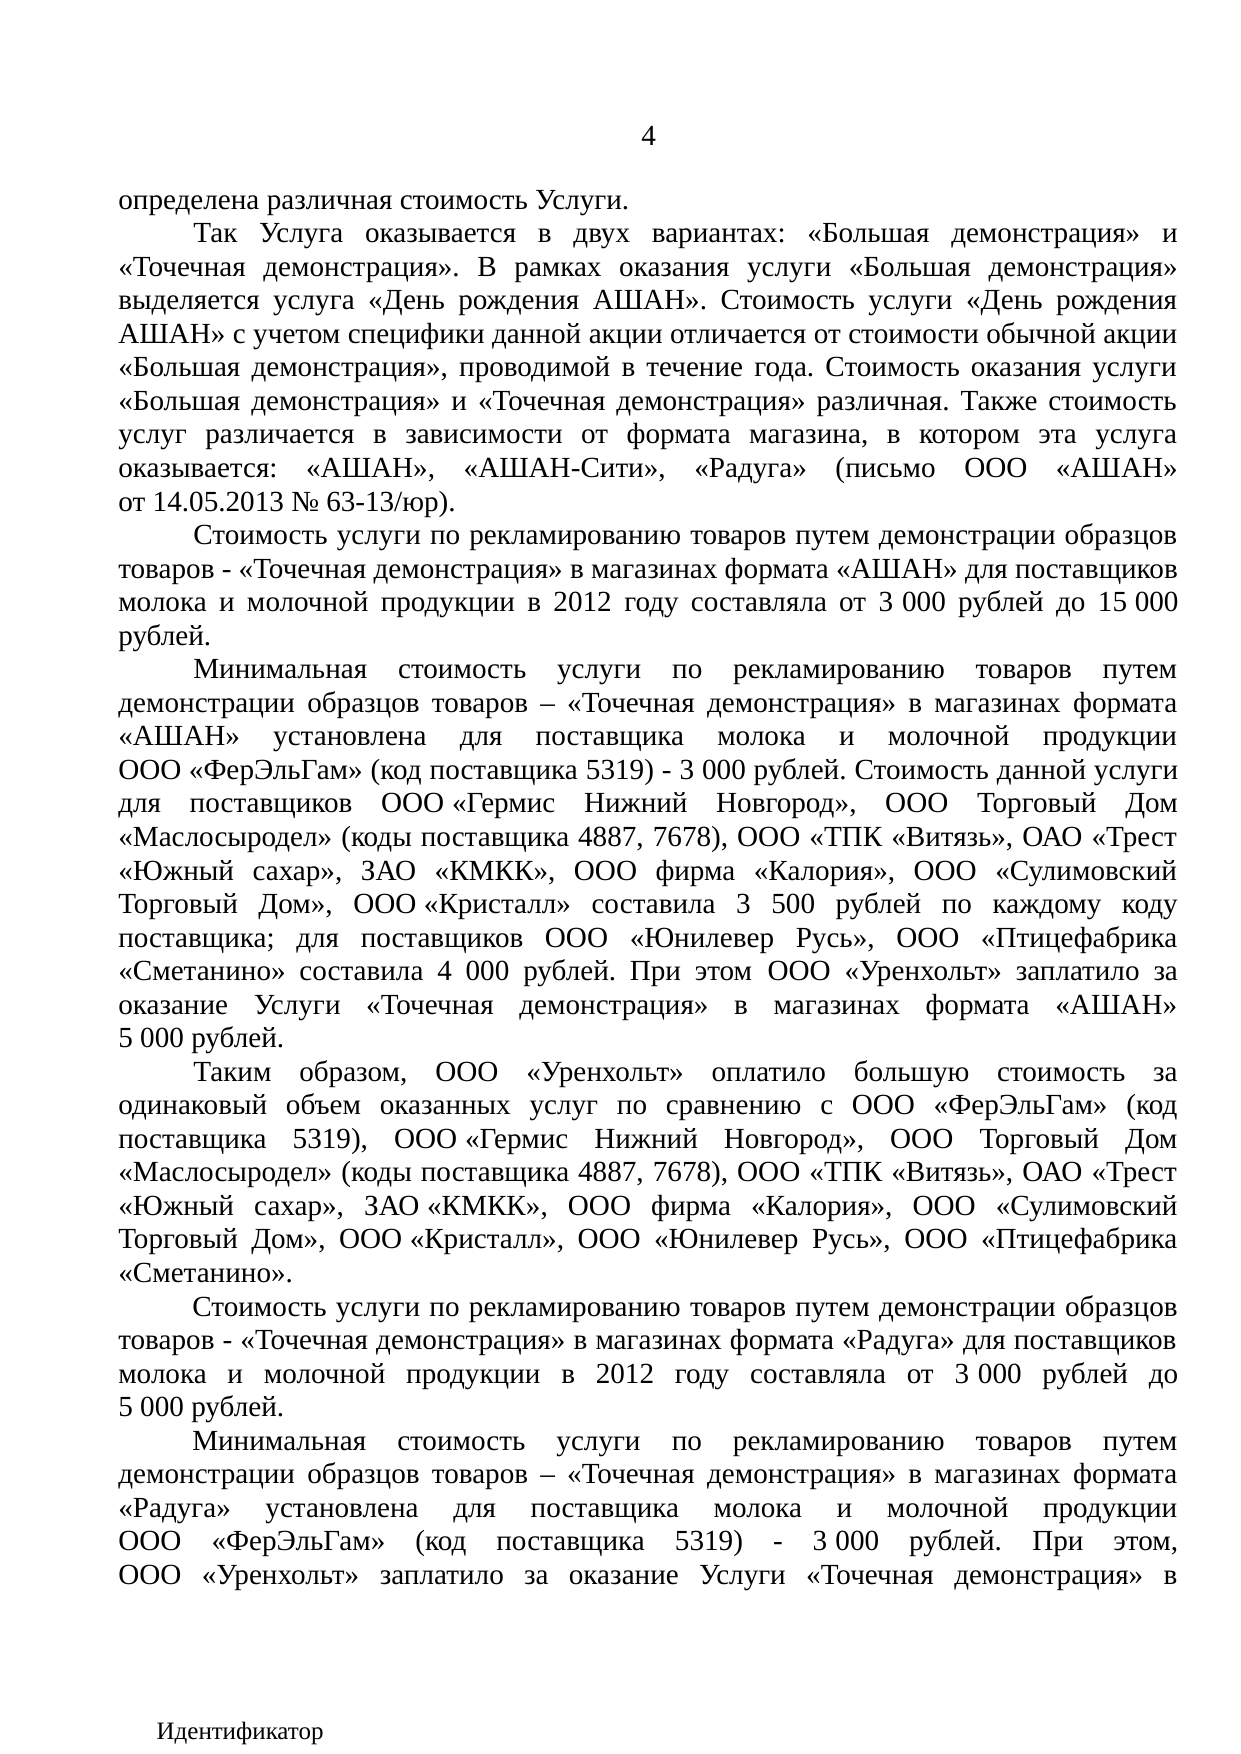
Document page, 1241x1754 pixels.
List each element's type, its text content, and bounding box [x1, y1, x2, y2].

text Минимальная стоимость услуги по рекламированию товаров путем демонстрации образцов товаров – «Точечная демонстрация» в магазинах формата «Радуга» установлена для поставщика молока и молочной продукции ООО «ФерЭльГам» (код поставщика 5319) - 3 000 рублей. При этом, ООО «Уренхольт» заплатило за оказание Услуги «Точечная демонстрация» в [118, 1423, 1178, 1591]
text Стоимость услуги по рекламированию товаров путем демонстрации образцов товаров - «Точечная демонстрация» в магазинах формата «АШАН» для поставщиков молока и молочной продукции в 2012 году составляла от 3 000 рублей до 15 000 рублей. [118, 517, 1178, 651]
text Минимальная стоимость услуги по рекламированию товаров путем демонстрации образцов товаров – «Точечная демонстрация» в магазинах формата «АШАН» установлена для поставщика молока и молочной продукции ООО «ФерЭльГам» (код поставщика 5319) - 3 000 рублей. Стоимость данной услуги для поставщиков ООО «Гермис Нижний Новгород», ООО Торговый Дом «Маслосыродел» (коды поставщика 4887, 7678), ООО «ТПК «Витязь», ОАО «Трест «Южный сахар», ЗАО «КМКК», ООО фирма «Калория», ООО «Сулимовский Торговый Дом», ООО «Кристалл» составила 3 500 рублей по каждому коду поставщика; для поставщиков ООО «Юнилевер Русь», ООО «Птицефабрика «Сметанино» составила 4 000 рублей. При этом ООО «Уренхольт» заплатило за оказание Услуги «Точечная демонстрация» в магазинах формата «АШАН» 5 000 рублей. [118, 651, 1178, 1054]
text Стоимость услуги по рекламированию товаров путем демонстрации образцов товаров - «Точечная демонстрация» в магазинах формата «Радуга» для поставщиков молока и молочной продукции в 2012 году составляла от 3 000 рублей до 5 000 рублей. [118, 1289, 1178, 1423]
text Таким образом, ООО «Уренхольт» оплатило большую стоимость за одинаковый объем оказанных услуг по сравнению с ООО «ФерЭльГам» (код поставщика 5319), ООО «Гермис Нижний Новгород», ООО Торговый Дом «Маслосыродел» (коды поставщика 4887, 7678), ООО «ТПК «Витязь», ОАО «Трест «Южный сахар», ЗАО «КМКК», ООО фирма «Калория», ООО «Сулимовский Торговый Дом», ООО «Кристалл», ООО «Юнилевер Русь», ООО «Птицефабрика «Сметанино». [118, 1054, 1178, 1289]
text Так Услуга оказывается в двух вариантах: «Большая демонстрация» и «Точечная демонстрация». В рамках оказания услуги «Большая демонстрация» выделяется услуга «День рождения АШАН». Стоимость услуги «День рождения АШАН» с учетом специфики данной акции отличается от стоимости обычной акции «Большая демонстрация», проводимой в течение года. Стоимость оказания услуги «Большая демонстрация» и «Точечная демонстрация» различная. Также стоимость услуг различается в зависимости от формата магазина, в котором эта услуга оказывается: «АШАН», «АШАН-Сити», «Радуга» (письмо ООО «АШАН» от 14.05.2013 № 63-13/юр). [118, 215, 1178, 517]
text определена различная стоимость Услуги. [118, 181, 1178, 215]
